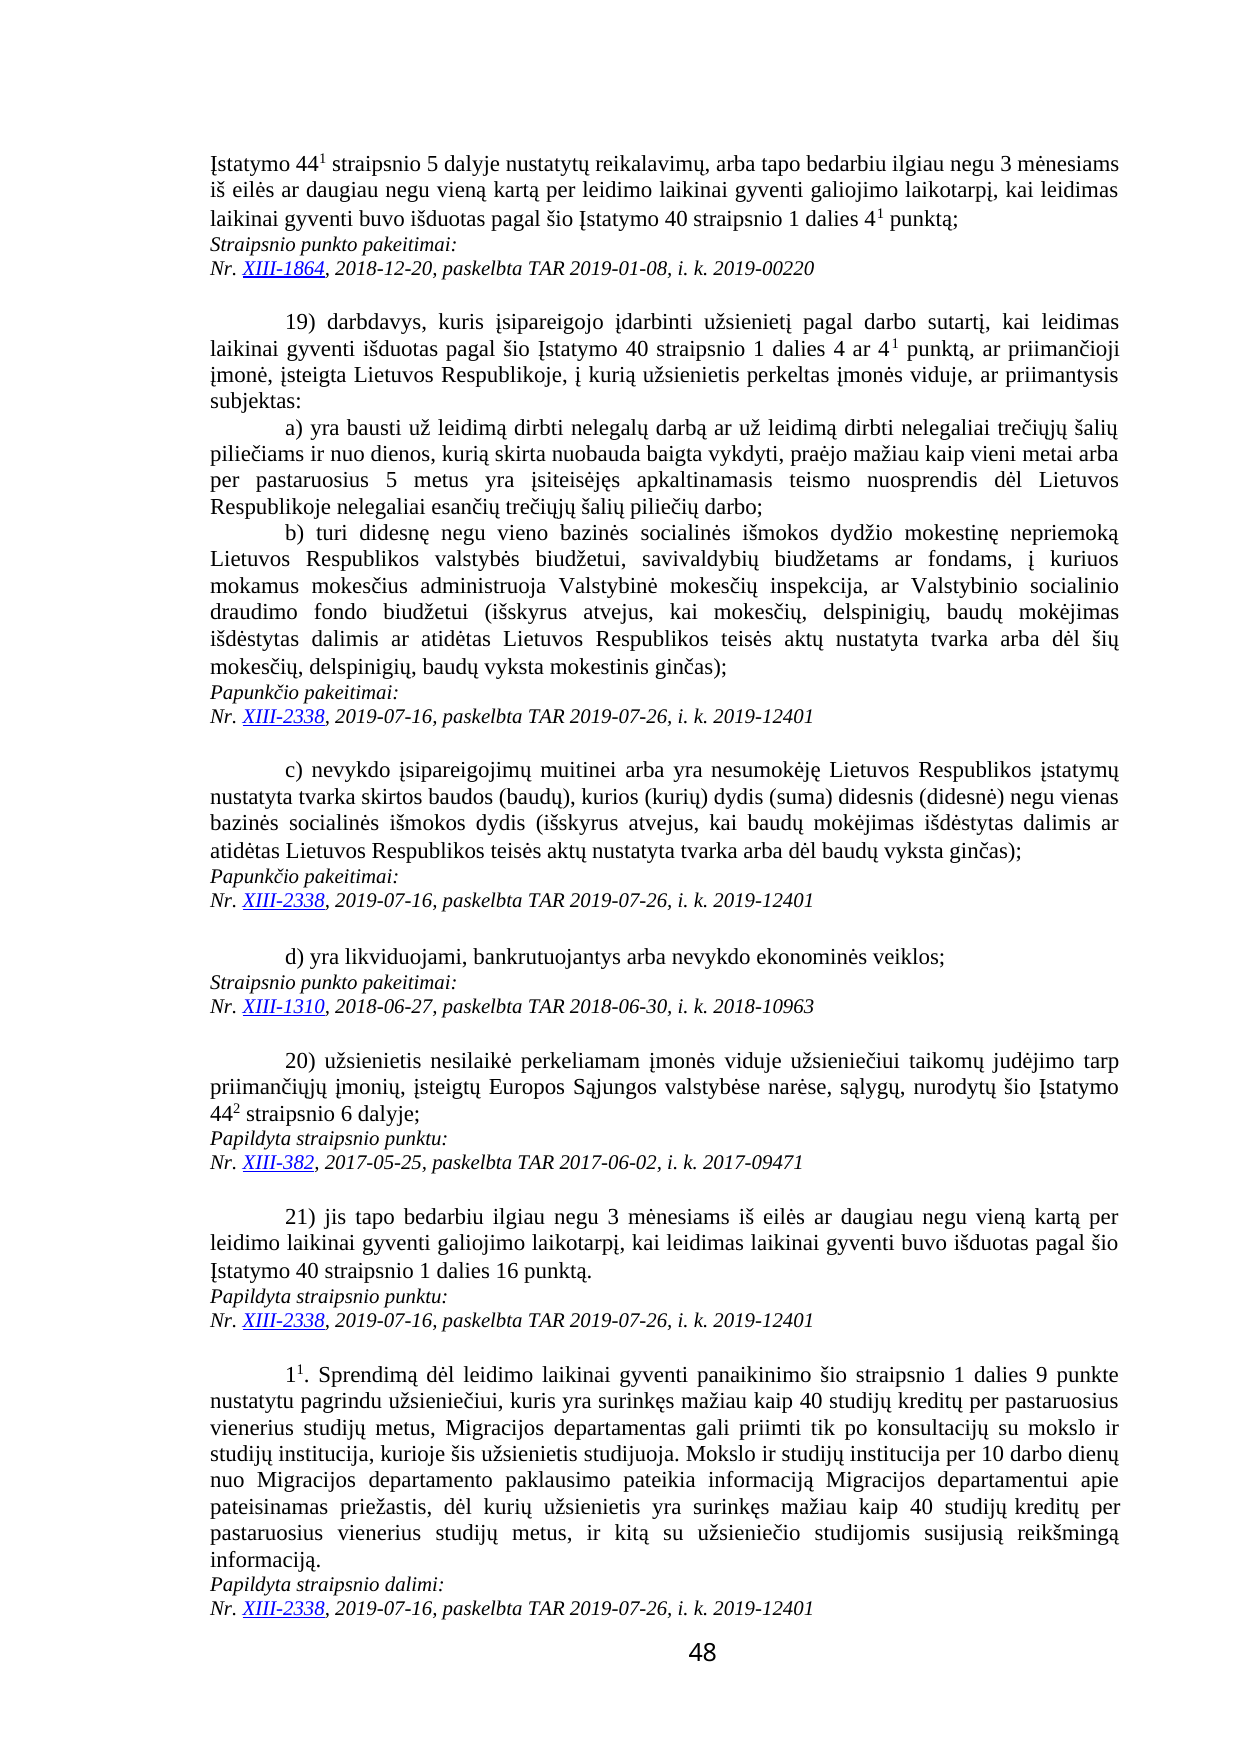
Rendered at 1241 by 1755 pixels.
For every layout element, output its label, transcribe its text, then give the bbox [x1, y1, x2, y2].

text 11. Sprendimą dėl leidimo laikinai gyventi panaikinimo šio straipsnio 1 dalies 9 punkte nustatytu pagrindu užsieniečiui, kuris yra surinkęs mažiau kaip 40 studijų kreditų per pastaruosius vienerius studijų metus, Migracijos departamentas gali priimti tik po konsultacijų su mokslo ir studijų institucija, kurioje šis užsienietis studijuoja. Mokslo ir studijų institucija per 10 darbo dienų nuo Migracijos departamento paklausimo pateikia informaciją Migracijos departamentui apie pateisinamas priežastis, dėl kurių užsienietis yra surinkęs mažiau kaip 40 studijų kreditų per pastaruosius vienerius studijų metus, ir kitą su užsieniečio studijomis susijusią reikšmingą informaciją. [210, 1361, 1120, 1572]
text Papunkčio pakeitimai: [210, 680, 1120, 704]
text 20) užsienietis nesilaikė perkeliamam įmonės viduje užsieniečiui taikomų judėjimo tarp priimančiųjų įmonių, įsteigtų Europos Sąjungos valstybėse narėse, sąlygų, nurodytų šio Įstatymo 442 straipsnio 6 dalyje; [210, 1047, 1120, 1126]
text c) nevykdo įsipareigojimų muitinei arba yra nesumokėję Lietuvos Respublikos įstatymų nustatyta tvarka skirtos baudos (baudų), kurios (kurių) dydis (suma) didesnis (didesnė) negu vienas bazinės socialinės išmokos dydis (išskyrus atvejus, kai baudų mokėjimas išdėstytas dalimis ar atidėtas Lietuvos Respublikos teisės aktų nustatyta tvarka arba dėl baudų vyksta ginčas); [210, 757, 1120, 864]
text Nr. XIII-382, 2017-05-25, paskelbta TAR 2017-06-02, i. k. 2017-09471 [210, 1150, 1120, 1174]
text Nr. XIII-1864, 2018-12-20, paskelbta TAR 2019-01-08, i. k. 2019-00220 [210, 256, 1120, 279]
text Įstatymo 441 straipsnio 5 dalyje nustatytų reikalavimų, arba tapo bedarbiu ilgiau negu 3 mėnesiams iš eilės ar daugiau negu vieną kartą per leidimo laikinai gyventi galiojimo laikotarpį, kai leidimas laikinai gyventi buvo išduotas pagal šio Įstatymo 40 straipsnio 1 dalies 41 punktą; [210, 150, 1120, 231]
text 21) jis tapo bedarbiu ilgiau negu 3 mėnesiams iš eilės ar daugiau negu vieną kartą per leidimo laikinai gyventi galiojimo laikotarpį, kai leidimas laikinai gyventi buvo išduotas pagal šio Įstatymo 40 straipsnio 1 dalies 16 punktą. [210, 1203, 1120, 1284]
text Nr. XIII-2338, 2019-07-16, paskelbta TAR 2019-07-26, i. k. 2019-12401 [210, 1308, 1120, 1332]
text 19) darbdavys, kuris įsipareigojo įdarbinti užsienietį pagal darbo sutartį, kai leidimas laikinai gyventi išduotas pagal šio Įstatymo 40 straipsnio 1 dalies 4 ar 41 punktą, ar priimančioji įmonė, įsteigta Lietuvos Respublikoje, į kurią užsienietis perkeltas įmonės viduje, ar priimantysis subjektas: [210, 308, 1120, 414]
text a) yra bausti už leidimą dirbti nelegalų darbą ar už leidimą dirbti nelegaliai trečiųjų šalių piliečiams ir nuo dienos, kurią skirta nuobauda baigta vykdyti, praėjo mažiau kaip vieni metai arba per pastaruosius 5 metus yra įsiteisėjęs apkaltinamasis teismo nuosprendis dėl Lietuvos Respublikoje nelegaliai esančių trečiųjų šalių piliečių darbo; [210, 414, 1120, 519]
text d) yra likviduojami, bankrutuojantys arba nevykdo ekonominės veiklos; [210, 941, 1120, 970]
text Nr. XIII-2338, 2019-07-16, paskelbta TAR 2019-07-26, i. k. 2019-12401 [210, 888, 1120, 912]
text Nr. XIII-1310, 2018-06-27, paskelbta TAR 2018-06-30, i. k. 2018-10963 [210, 994, 1120, 1018]
text Straipsnio punkto pakeitimai: [210, 231, 1120, 256]
text Papildyta straipsnio punktu: [210, 1126, 1120, 1150]
text b) turi didesnę negu vieno bazinės socialinės išmokos dydžio mokestinę nepriemoką Lietuvos Respublikos valstybės biudžetui, savivaldybių biudžetams ar fondams, į kuriuos mokamus mokesčius administruoja Valstybinė mokesčių inspekcija, ar Valstybinio socialinio draudimo fondo biudžetui (išskyrus atvejus, kai mokesčių, delspinigių, baudų mokėjimas išdėstytas dalimis ar atidėtas Lietuvos Respublikos teisės aktų nustatyta tvarka arba dėl šių mokesčių, delspinigių, baudų vyksta mokestinis ginčas); [210, 519, 1120, 680]
text Nr. XIII-2338, 2019-07-16, paskelbta TAR 2019-07-26, i. k. 2019-12401 [210, 1596, 1120, 1620]
text Papunkčio pakeitimai: [210, 864, 1120, 888]
text Straipsnio punkto pakeitimai: [210, 970, 1120, 994]
text Papildyta straipsnio punktu: [210, 1284, 1120, 1308]
text Nr. XIII-2338, 2019-07-16, paskelbta TAR 2019-07-26, i. k. 2019-12401 [210, 704, 1120, 728]
text Papildyta straipsnio dalimi: [210, 1572, 1120, 1596]
